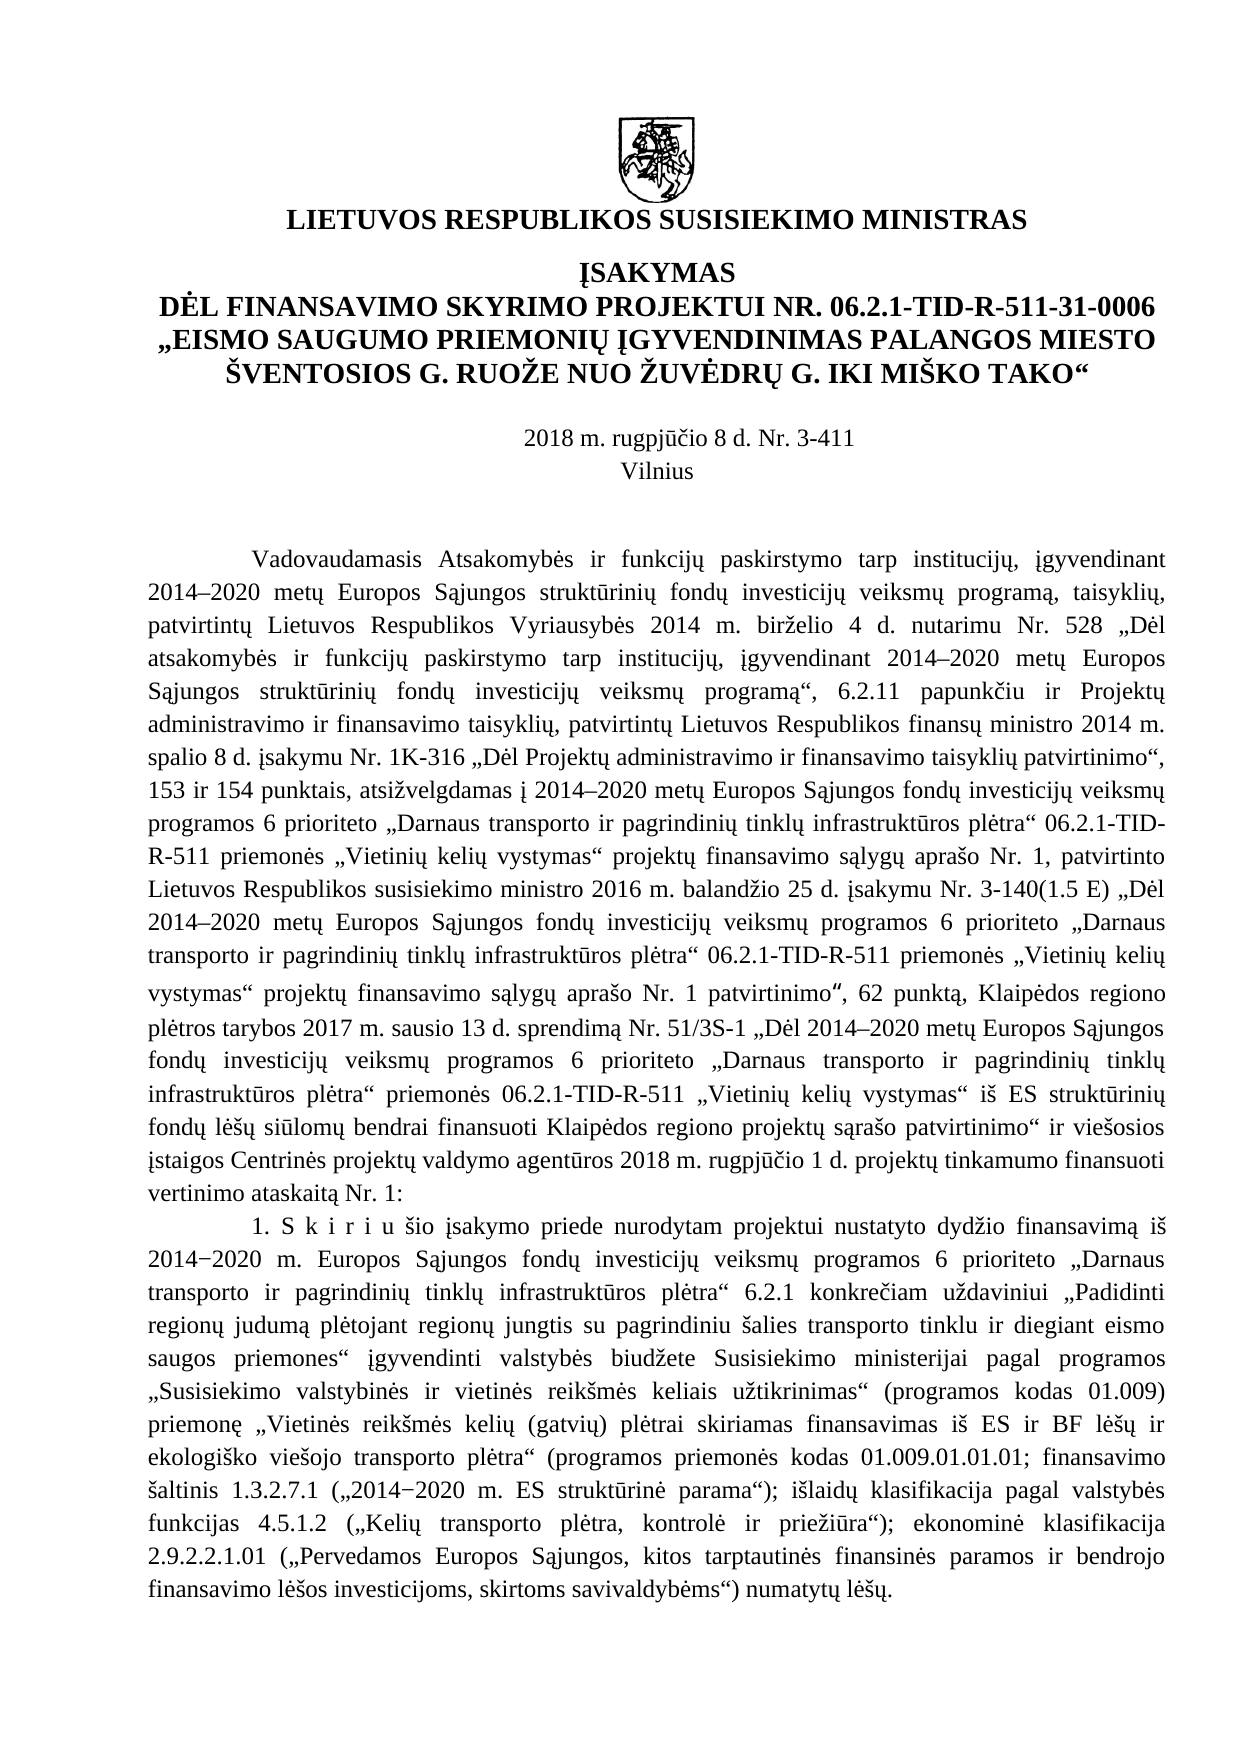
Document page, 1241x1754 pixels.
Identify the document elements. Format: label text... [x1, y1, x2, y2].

text 2018 m. rugpjūčio 8 d. Nr. 3-411 [148, 423, 1166, 452]
text Vilnius [148, 456, 1166, 485]
text 1. Skiriu šio įsakymo priede nurodytam projektui nustatyto dydžio finansavimą iš 2014−2020 m. Europos Sąjungos fondų investicijų veiksmų programos 6 prioriteto „Darnaus transporto ir pagrindinių tinklų infrastruktūros plėtra“ 6.2.1 konkrečiam uždaviniui „Padidinti regionų judumą plėtojant regionų jungtis su pagrindiniu šalies transporto tinklu ir diegiant eismo saugos priemones“ įgyvendinti valstybės biudžete Susisiekimo ministerijai pagal programos „Susisiekimo valstybinės ir vietinės reikšmės keliais užtikrinimas“ (programos kodas 01.009) priemonę „Vietinės reikšmės kelių (gatvių) plėtrai skiriamas finansavimas iš ES ir BF lėšų ir ekologiško viešojo transporto plėtra“ (programos priemonės kodas 01.009.01.01.01; finansavimo šaltinis 1.3.2.7.1 („2014−2020 m. ES struktūrinė parama“); išlaidų klasifikacija pagal valstybės funkcijas 4.5.1.2 („Kelių transporto plėtra, kontrolė ir priežiūra“); ekonominė klasifikacija 2.9.2.2.1.01 („Pervedamos Europos Sąjungos, kitos tarptautinės finansinės paramos ir bendrojo finansavimo lėšos investicijoms, skirtoms savivaldybėms“) numatytų lėšų. [148, 1211, 1166, 1603]
text DĖL FINANSAVIMO SKYRIMO PROJEKTUI Nr. 06.2.1-TID-R-511-31-0006 „EISMO SAUGUMO PRIEMONIŲ ĮGYVENDINIMAS PALANGOS MIESTO ŠVENTOSIOS G. RUOŽE NUO ŽUVĖDRŲ G. IKI MIŠKO TAKO“ [148, 289, 1166, 389]
text ĮSAKYMAS [148, 255, 1166, 289]
text Vadovaudamasis Atsakomybės ir funkcijų paskirstymo tarp institucijų, įgyvendinant 2014–2020 metų Europos Sąjungos struktūrinių fondų investicijų veiksmų programą, taisyklių, patvirtintų Lietuvos Respublikos Vyriausybės 2014 m. birželio 4 d. nutarimu Nr. 528 „Dėl atsakomybės ir funkcijų paskirstymo tarp institucijų, įgyvendinant 2014–2020 metų Europos Sąjungos struktūrinių fondų investicijų veiksmų programą“, 6.2.11 papunkčiu ir Projektų administravimo ir finansavimo taisyklių, patvirtintų Lietuvos Respublikos finansų ministro 2014 m. spalio 8 d. įsakymu Nr. 1K-316 „Dėl Projektų administravimo ir finansavimo taisyklių patvirtinimo“, 153 ir 154 punktais, atsižvelgdamas į 2014–2020 metų Europos Sąjungos fondų investicijų veiksmų programos 6 prioriteto „Darnaus transporto ir pagrindinių tinklų infrastruktūros plėtra“ 06.2.1-TID-R-511 priemonės „Vietinių kelių vystymas“ projektų finansavimo sąlygų aprašo Nr. 1, patvirtinto Lietuvos Respublikos susisiekimo ministro 2016 m. balandžio 25 d. įsakymu Nr. 3-140(1.5 E) „Dėl 2014–2020 metų Europos Sąjungos fondų investicijų veiksmų programos 6 prioriteto „Darnaus transporto ir pagrindinių tinklų infrastruktūros plėtra“ 06.2.1-TID-R-511 priemonės „Vietinių kelių vystymas“ projektų finansavimo sąlygų aprašo Nr. 1 patvirtinimo“, 62 punktą, Klaipėdos regiono plėtros tarybos 2017 m. sausio 13 d. sprendimą Nr. 51/3S-1 „Dėl 2014–2020 metų Europos Sąjungos fondų investicijų veiksmų programos 6 prioriteto „Darnaus transporto ir pagrindinių tinklų infrastruktūros plėtra“ priemonės 06.2.1-TID-R-511 „Vietinių kelių vystymas“ iš ES struktūrinių fondų lėšų siūlomų bendrai finansuoti Klaipėdos regiono projektų sąrašo patvirtinimo“ ir viešosios įstaigos Centrinės projektų valdymo agentūros 2018 m. rugpjūčio 1 d. projektų tinkamumo finansuoti vertinimo ataskaitą Nr. 1: [148, 544, 1166, 1206]
text LIETUVOS RESPUBLIKOS SUSISIEKIMO MINISTRAS [148, 202, 1166, 236]
